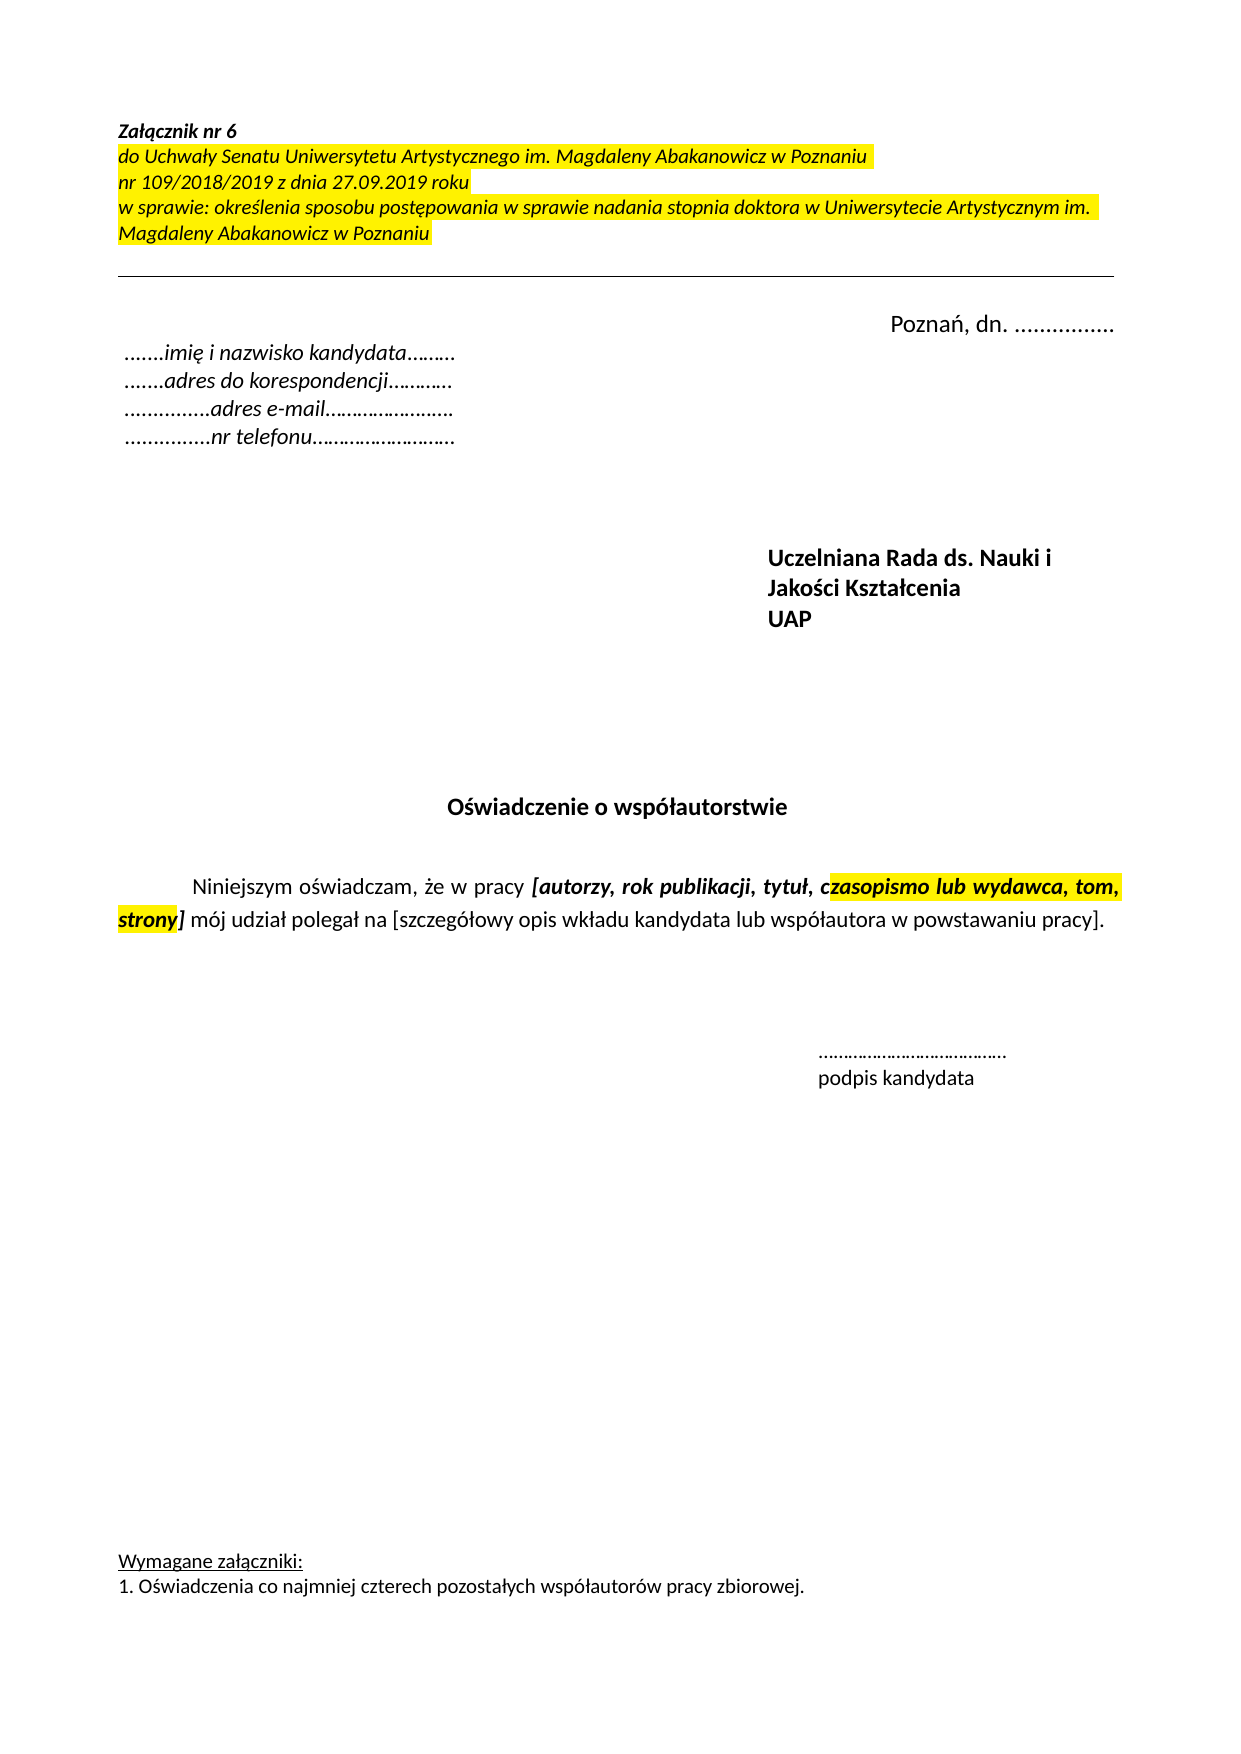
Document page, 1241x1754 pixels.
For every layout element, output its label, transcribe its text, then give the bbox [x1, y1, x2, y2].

text ...……………………………… [744, 1038, 1122, 1064]
text ...............adres e-mail………………..…. [124, 394, 1122, 422]
text Oświadczenie o współautorstwie [118, 791, 1122, 822]
text UAP [768, 603, 1110, 633]
text .......adres do korespondencji………… [124, 366, 1122, 394]
text w sprawie: określenia sposobu postępowania w sprawie nadania stopnia doktora w Uniwersytecie Artystycznym im. Magdaleny Abakanowicz w Poznaniu [118, 194, 1122, 245]
text do Uchwały Senatu Uniwersytetu Artystycznego im. Magdaleny Abakanowicz w Poznaniu [118, 143, 1122, 169]
text Wymagane załączniki: [118, 1548, 1122, 1573]
text nr 109/2018/2019 z dnia 27.09.2019 roku [118, 169, 1122, 194]
text Niniejszym oświadczam, że w pracy [autorzy, rok publikacji, tytuł, czasopismo lub wydawca, tom, strony] mój udział polegał na [szczegółowy opis wkładu kandydata lub współautora w powstawaniu pracy]. [118, 872, 1122, 933]
text ...............nr telefonu……………………… [124, 422, 1077, 450]
text .......imię i nazwisko kandydata……… [124, 338, 1122, 366]
text 1. Oświadczenia co najmniej czterech pozostałych współautorów pracy zbiorowej. [118, 1573, 1122, 1599]
text podpis kandydata [744, 1064, 1122, 1091]
text Poznań, dn. ................ [119, 308, 1121, 338]
text Załącznik nr 6 [118, 118, 1122, 143]
text Uczelniana Rada ds. Nauki i Jakości Kształcenia [768, 542, 1110, 603]
